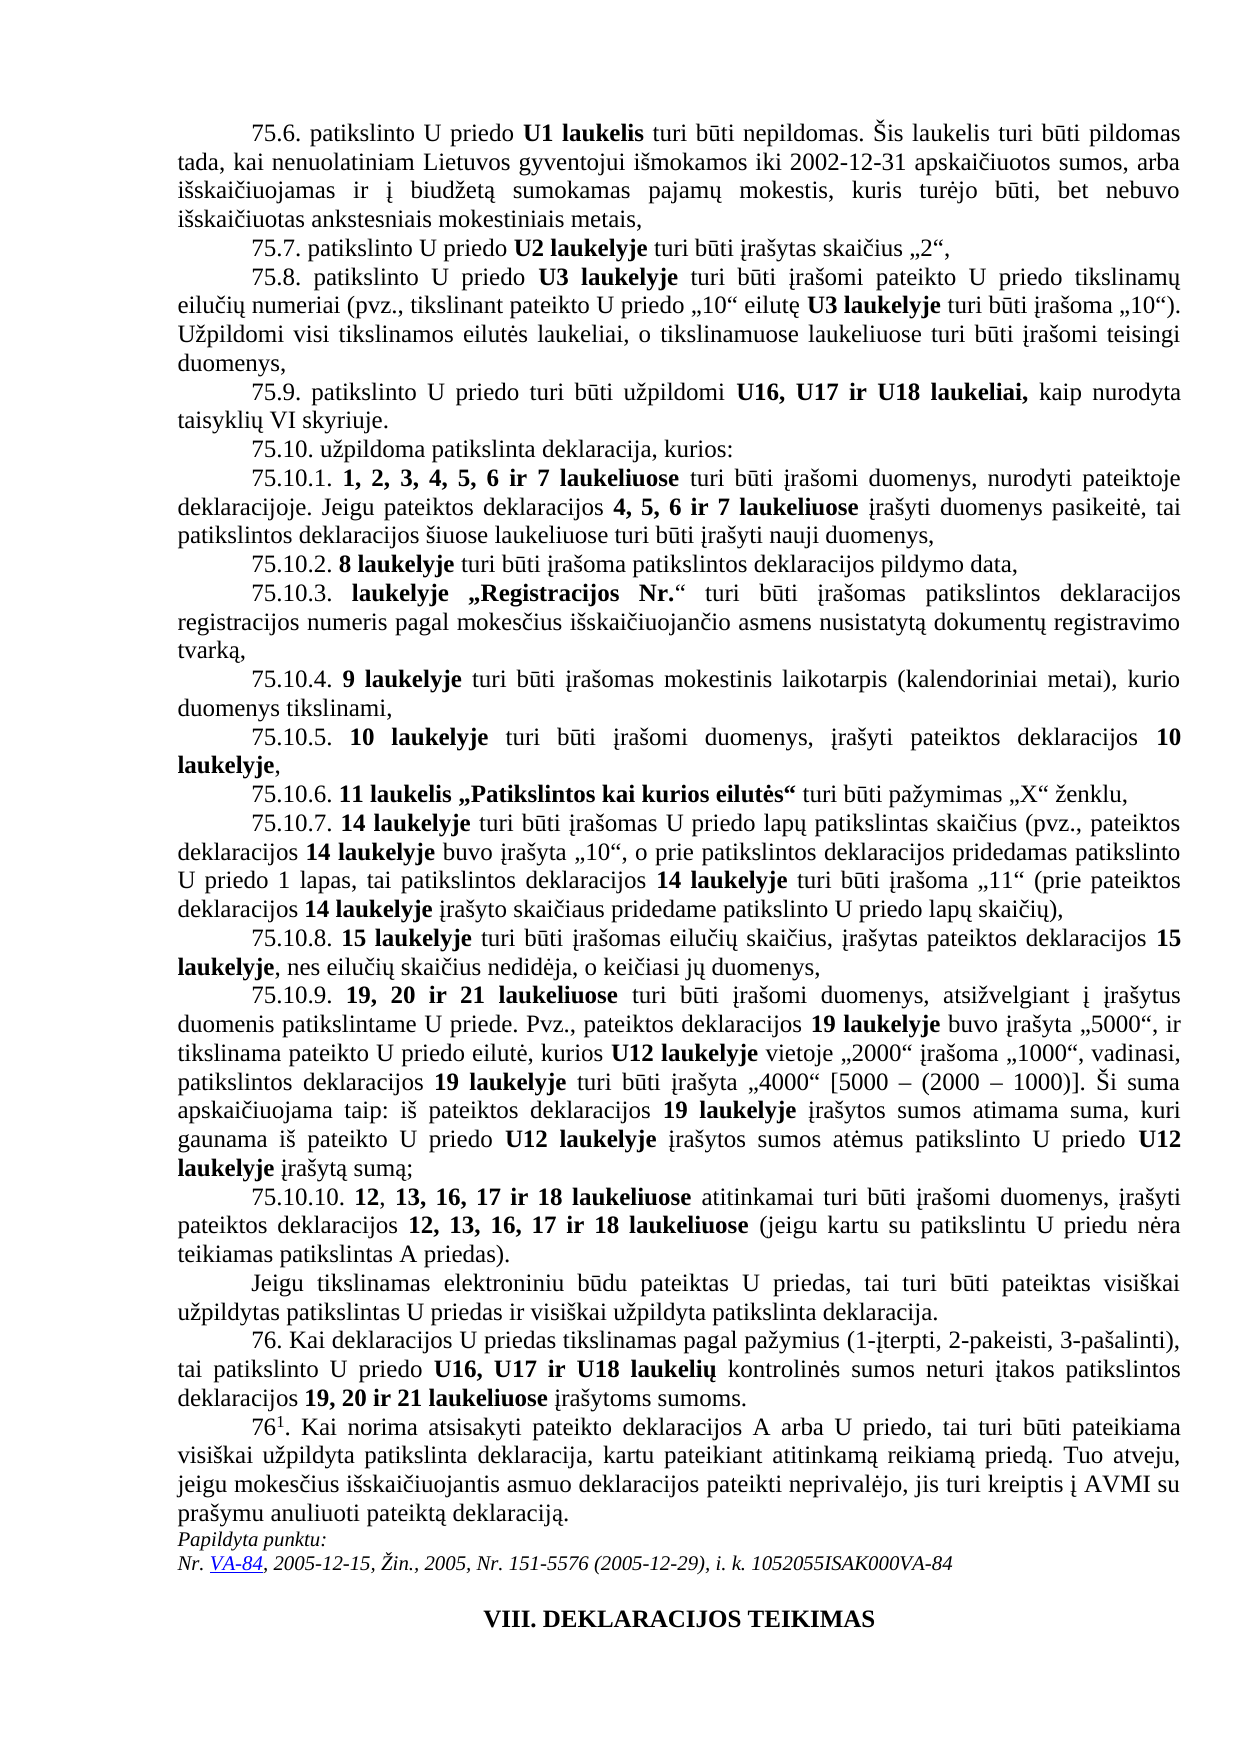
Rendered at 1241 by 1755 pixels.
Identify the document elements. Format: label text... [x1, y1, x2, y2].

text Jeigu tikslinamas elektroniniu būdu pateiktas U priedas, tai turi būti pateiktas visiškai užpildytas patikslintas U priedas ir visiškai užpildyta patikslinta deklaracija. [177, 1268, 1181, 1326]
text 75.8. patikslinto U priedo U3 laukelyje turi būti įrašomi pateikto U priedo tikslinamų eilučių numeriai (pvz., tikslinant pateikto U priedo „10“ eilutę U3 laukelyje turi būti įrašoma „10“). Užpildomi visi tikslinamos eilutės laukeliai, o tikslinamuose laukeliuose turi būti įrašomi teisingi duomenys, [177, 262, 1181, 377]
text 75.10.5. 10 laukelyje turi būti įrašomi duomenys, įrašyti pateiktos deklaracijos 10 laukelyje, [177, 722, 1181, 779]
text 75.10.3. laukelyje „Registracijos Nr.“ turi būti įrašomas patikslintos deklaracijos registracijos numeris pagal mokesčius išskaičiuojančio asmens nusistatytą dokumentų registravimo tvarką, [177, 578, 1181, 664]
text 75.10.1. 1, 2, 3, 4, 5, 6 ir 7 laukeliuose turi būti įrašomi duomenys, nurodyti pateiktoje deklaracijoje. Jeigu pateiktos deklaracijos 4, 5, 6 ir 7 laukeliuose įrašyti duomenys pasikeitė, tai patikslintos deklaracijos šiuose laukeliuose turi būti įrašyti nauji duomenys, [177, 463, 1181, 549]
text 75.10.4. 9 laukelyje turi būti įrašomas mokestinis laikotarpis (kalendoriniai metai), kurio duomenys tikslinami, [177, 664, 1181, 722]
text 75.10.9. 19, 20 ir 21 laukeliuose turi būti įrašomi duomenys, atsižvelgiant į įrašytus duomenis patikslintame U priede. Pvz., pateiktos deklaracijos 19 laukelyje buvo įrašyta „5000“, ir tikslinama pateikto U priedo eilutė, kurios U12 laukelyje vietoje „2000“ įrašoma „1000“, vadinasi, patikslintos deklaracijos 19 laukelyje turi būti įrašyta „4000“ [5000 – (2000 – 1000)]. Ši suma apskaičiuojama taip: iš pateiktos deklaracijos 19 laukelyje įrašytos sumos atimama suma, kuri gaunama iš pateikto U priedo U12 laukelyje įrašytos sumos atėmus patikslinto U priedo U12 laukelyje įrašytą sumą; [177, 981, 1181, 1182]
text 75.6. patikslinto U priedo U1 laukelis turi būti nepildomas. Šis laukelis turi būti pildomas tada, kai nenuolatiniam Lietuvos gyventojui išmokamos iki 2002-12-31 apskaičiuotos sumos, arba išskaičiuojamas ir į biudžetą sumokamas pajamų mokestis, kuris turėjo būti, bet nebuvo išskaičiuotas ankstesniais mokestiniais metais, [177, 118, 1181, 233]
text 75.7. patikslinto U priedo U2 laukelyje turi būti įrašytas skaičius „2“, [177, 233, 1181, 262]
text 75.10.8. 15 laukelyje turi būti įrašomas eilučių skaičius, įrašytas pateiktos deklaracijos 15 laukelyje, nes eilučių skaičius nedidėja, o keičiasi jų duomenys, [177, 923, 1181, 981]
text 75.10. užpildoma patikslinta deklaracija, kurios: [177, 434, 1181, 463]
text 761. Kai norima atsisakyti pateikto deklaracijos A arba U priedo, tai turi būti pateikiama visiškai užpildyta patikslinta deklaracija, kartu pateikiant atitinkamą reikiamą priedą. Tuo atveju, jeigu mokesčius išskaičiuojantis asmuo deklaracijos pateikti neprivalėjo, jis turi kreiptis į AVMI su prašymu anuliuoti pateiktą deklaraciją. [177, 1412, 1181, 1527]
text 75.9. patikslinto U priedo turi būti užpildomi U16, U17 ir U18 laukeliai, kaip nurodyta taisyklių VI skyriuje. [177, 377, 1181, 434]
text 75.10.2. 8 laukelyje turi būti įrašoma patikslintos deklaracijos pildymo data, [177, 549, 1181, 578]
text 75.10.10. 12, 13, 16, 17 ir 18 laukeliuose atitinkamai turi būti įrašomi duomenys, įrašyti pateiktos deklaracijos 12, 13, 16, 17 ir 18 laukeliuose (jeigu kartu su patikslintu U priedu nėra teikiamas patikslintas A priedas). [177, 1182, 1181, 1268]
text 75.10.6. 11 laukelis „Patikslintos kai kurios eilutės“ turi būti pažymimas „X“ ženklu, [177, 779, 1181, 808]
text 75.10.7. 14 laukelyje turi būti įrašomas U priedo lapų patikslintas skaičius (pvz., pateiktos deklaracijos 14 laukelyje buvo įrašyta „10“, o prie patikslintos deklaracijos pridedamas patikslinto U priedo 1 lapas, tai patikslintos deklaracijos 14 laukelyje turi būti įrašoma „11“ (prie pateiktos deklaracijos 14 laukelyje įrašyto skaičiaus pridedame patikslinto U priedo lapų skaičių), [177, 808, 1181, 923]
text VIII. DEKLARACIJOS TEIKIMAS [177, 1604, 1181, 1632]
text 76. Kai deklaracijos U priedas tikslinamas pagal pažymius (1-įterpti, 2-pakeisti, 3-pašalinti), tai patikslinto U priedo U16, U17 ir U18 laukelių kontrolinės sumos neturi įtakos patikslintos deklaracijos 19, 20 ir 21 laukeliuose įrašytoms sumoms. [177, 1326, 1181, 1412]
text Nr. VA-84, 2005-12-15, Žin., 2005, Nr. 151-5576 (2005-12-29), i. k. 1052055ISAK000VA-84 [177, 1551, 1181, 1575]
text Papildyta punktu: [177, 1527, 1181, 1551]
